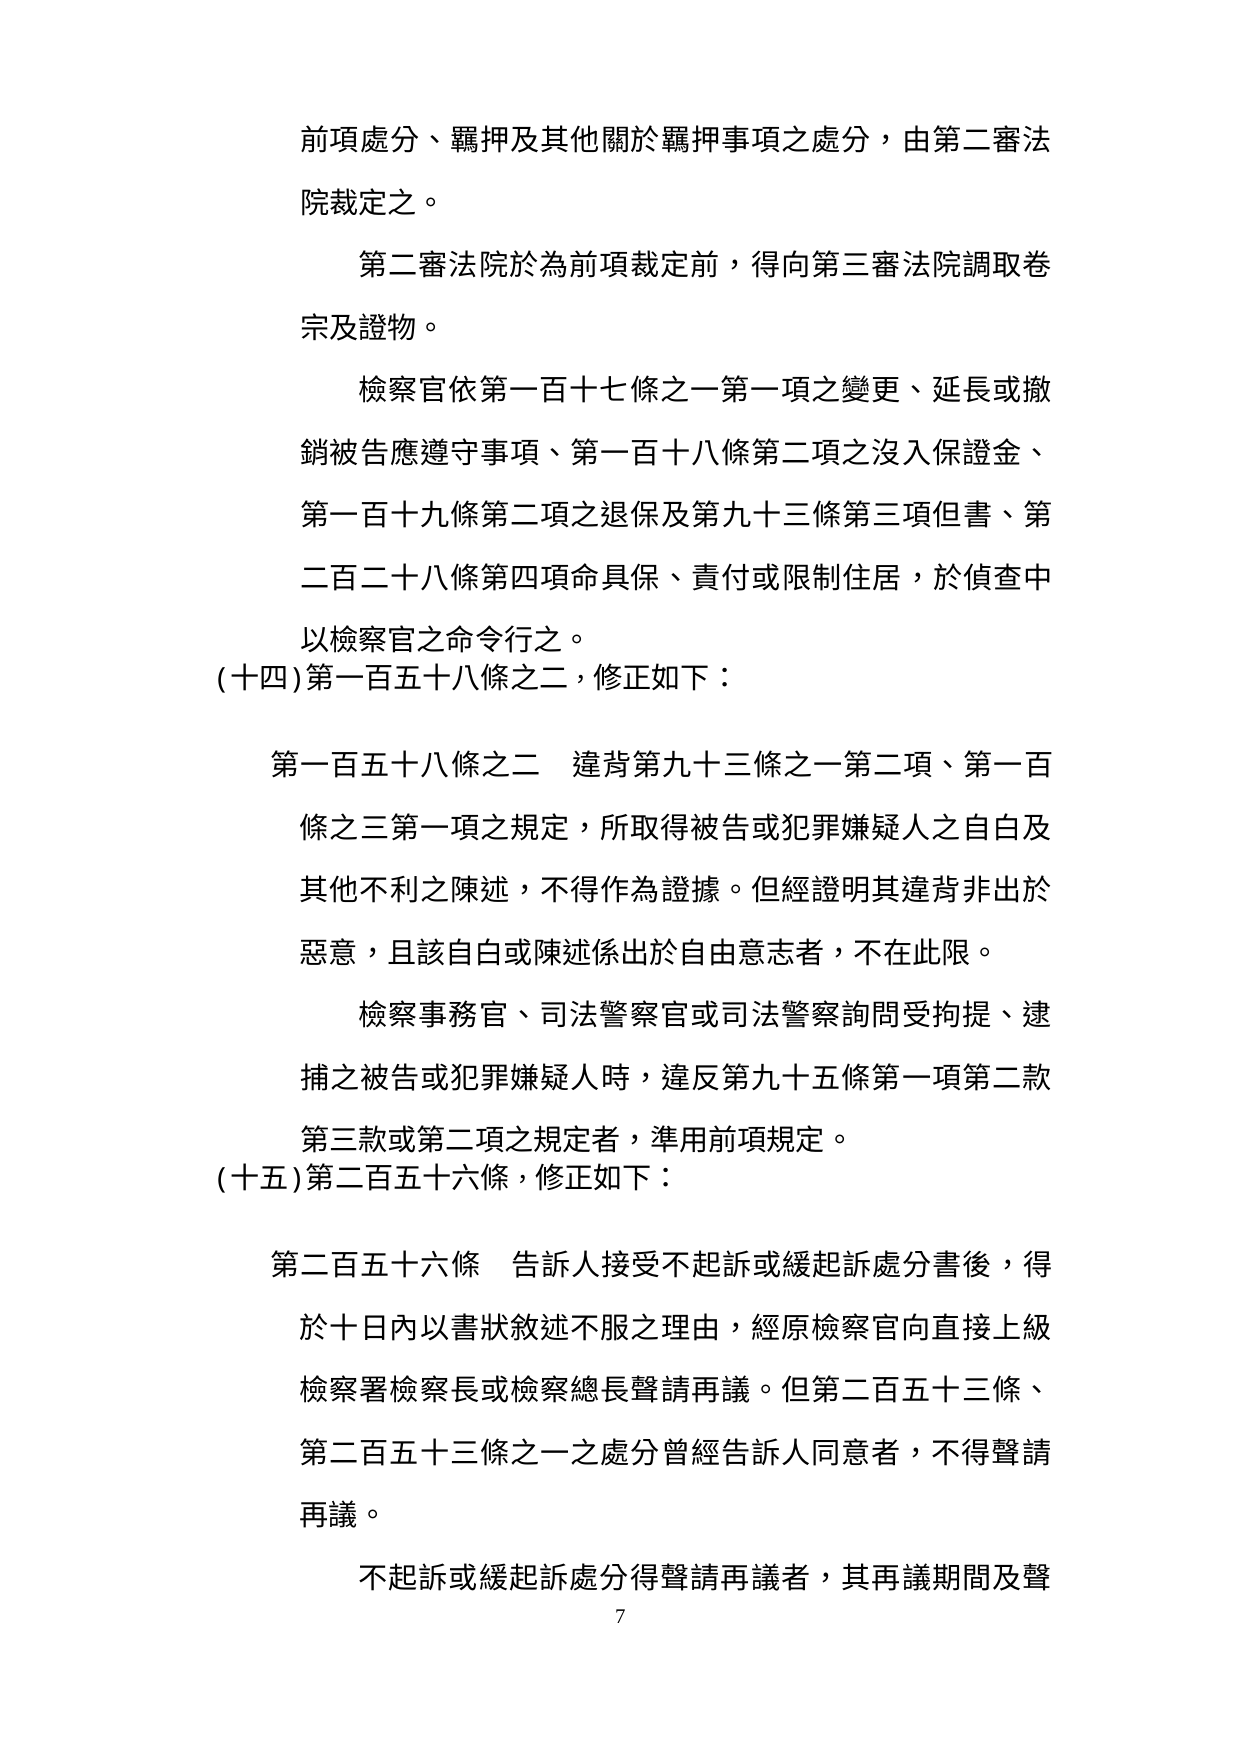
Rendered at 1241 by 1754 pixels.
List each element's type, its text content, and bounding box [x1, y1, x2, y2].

text 案件在第三審上訴中，而卷宗及證物已送交該法院者，前項處分、羈押及其他關於羈押事項之處分，由第二審法院裁定之。 [300, 96, 1053, 221]
text (十五)第二百五十六條，修正如下： [212, 1159, 1053, 1196]
text 檢察官依第一百十七條之一第一項之變更、延長或撤銷被告應遵守事項、第一百十八條第二項之沒入保證金、第一百十九條第二項之退保及第九十三條第三項但書、第二百二十八條第四項命具保、責付或限制住居，於偵查中以檢察官之命令行之。 [300, 346, 1053, 659]
text 第一百五十八條之二 違背第九十三條之一第二項、第一百條之三第一項之規定，所取得被告或犯罪嫌疑人之自白及其他不利之陳述，不得作為證據。但經證明其違背非出於惡意，且該自白或陳述係出於自由意志者，不在此限。 [270, 721, 1053, 971]
text 檢察事務官、司法警察官或司法警察詢問受拘提、逮捕之被告或犯罪嫌疑人時，違反第九十五條第一項第二款、第三款或第二項之規定者，準用前項規定。 [300, 971, 1053, 1159]
text 不起訴或緩起訴處分得聲請再議者，其再議期間及聲 [300, 1534, 1053, 1596]
text 第二百五十六條 告訴人接受不起訴或緩起訴處分書後，得於十日內以書狀敘述不服之理由，經原檢察官向直接上級檢察署檢察長或檢察總長聲請再議。但第二百五十三條、第二百五十三條之一之處分曾經告訴人同意者，不得聲請再議。 [270, 1221, 1053, 1534]
text 第二審法院於為前項裁定前，得向第三審法院調取卷宗及證物。 [300, 221, 1053, 346]
text (十四)第一百五十八條之二，修正如下： [212, 659, 1053, 696]
